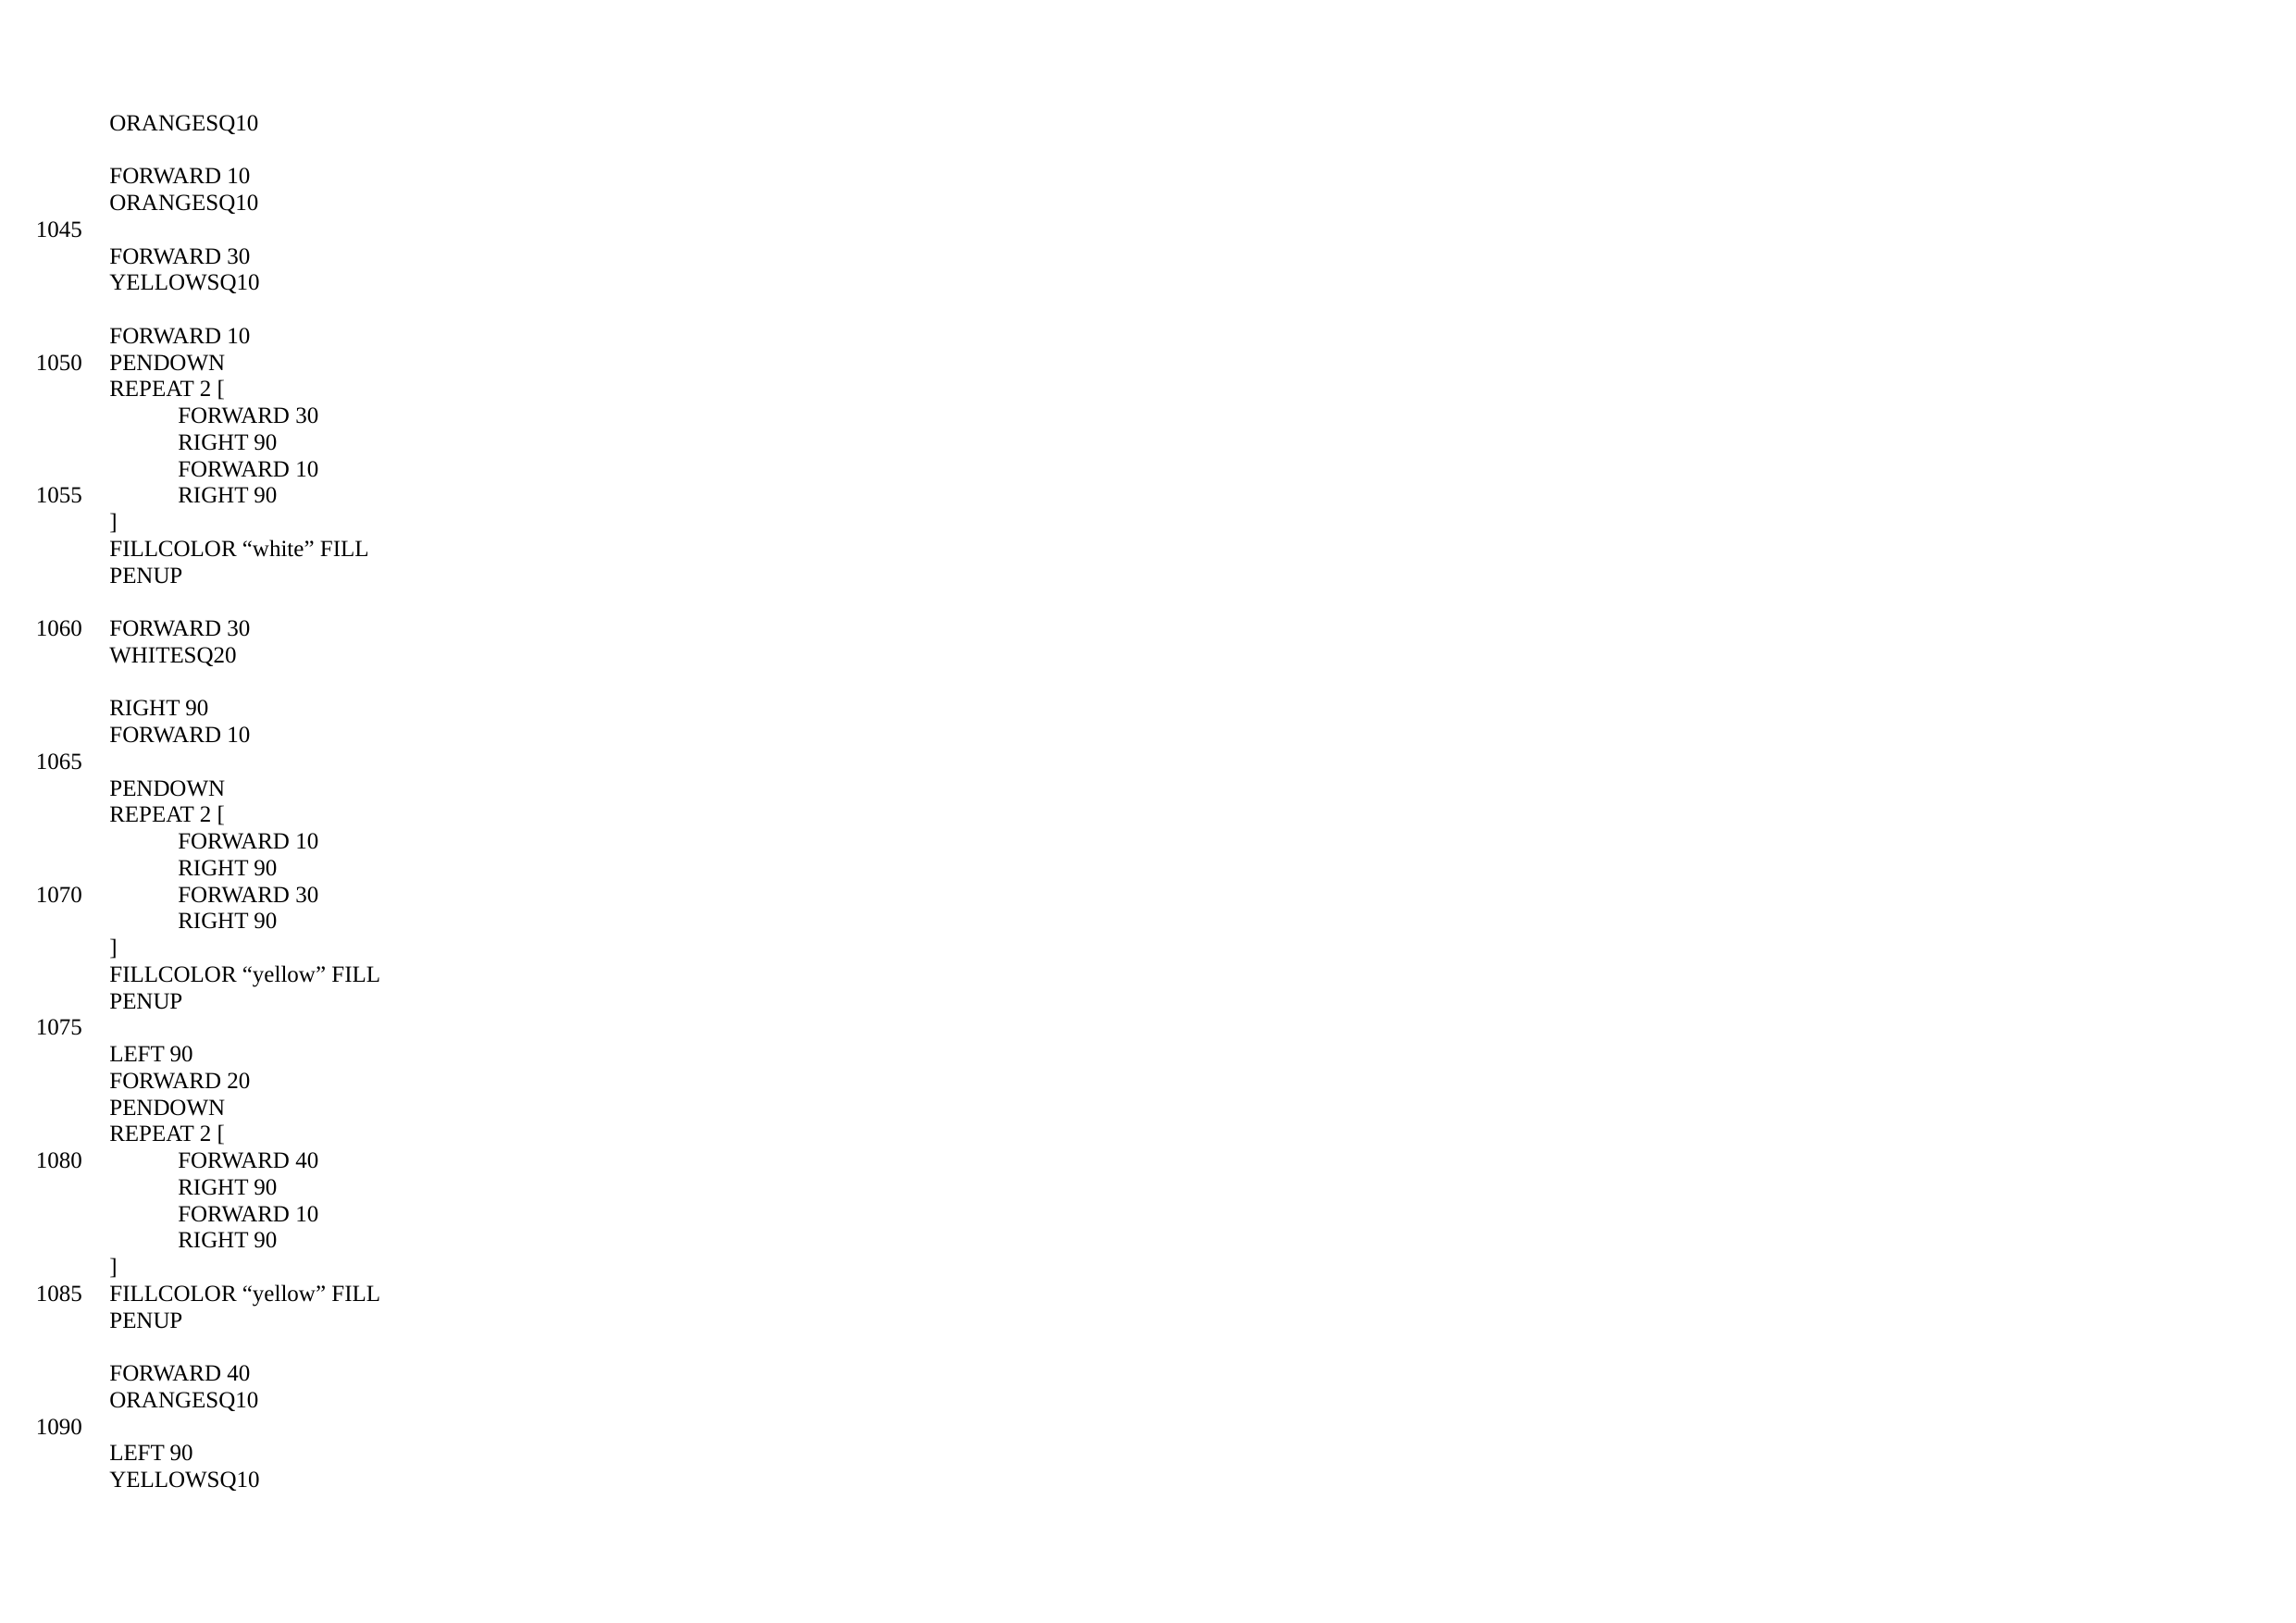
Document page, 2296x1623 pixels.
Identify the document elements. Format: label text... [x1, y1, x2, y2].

text PENUP [109, 1307, 2186, 1333]
text FORWARD 10 [109, 455, 2186, 482]
text FORWARD 10 [109, 721, 2186, 748]
text REPEAT 2 [ [109, 801, 2186, 827]
text PENDOWN [109, 774, 2186, 801]
text ] [109, 508, 2186, 535]
text RIGHT 90 [109, 1227, 2186, 1253]
text FORWARD 40 [109, 1359, 2186, 1386]
text PENUP [109, 987, 2186, 1014]
text RIGHT 90 [109, 854, 2186, 881]
text FORWARD 30 [109, 242, 2186, 269]
text ORANGESQ10 [109, 189, 2186, 216]
text FORWARD 40 [109, 1146, 2186, 1173]
text REPEAT 2 [ [109, 376, 2186, 402]
text FORWARD 20 [109, 1067, 2186, 1094]
text FORWARD 10 [109, 827, 2186, 854]
text LEFT 90 [109, 1440, 2186, 1466]
text ] [109, 934, 2186, 960]
text FORWARD 30 [109, 881, 2186, 908]
text REPEAT 2 [ [109, 1121, 2186, 1146]
text FORWARD 30 [109, 614, 2186, 641]
text RIGHT 90 [109, 695, 2186, 721]
text FORWARD 10 [109, 163, 2186, 189]
text YELLOWSQ10 [109, 1466, 2186, 1493]
text PENDOWN [109, 1094, 2186, 1121]
text RIGHT 90 [109, 428, 2186, 455]
text WHITESQ20 [109, 641, 2186, 668]
text ] [109, 1253, 2186, 1280]
text RIGHT 90 [109, 908, 2186, 934]
text ORANGESQ10 [109, 109, 2186, 136]
text PENDOWN [109, 349, 2186, 376]
text LEFT 90 [109, 1040, 2186, 1067]
text RIGHT 90 [109, 1173, 2186, 1200]
text RIGHT 90 [109, 482, 2186, 508]
text YELLOWSQ10 [109, 269, 2186, 295]
text FORWARD 10 [109, 322, 2186, 349]
text ORANGESQ10 [109, 1386, 2186, 1413]
text PENUP [109, 562, 2186, 588]
text FILLCOLOR “yellow” FILL [109, 960, 2186, 987]
text FILLCOLOR “yellow” FILL [109, 1280, 2186, 1307]
text FILLCOLOR “white” FILL [109, 535, 2186, 562]
text FORWARD 30 [109, 402, 2186, 428]
text FORWARD 10 [109, 1200, 2186, 1227]
